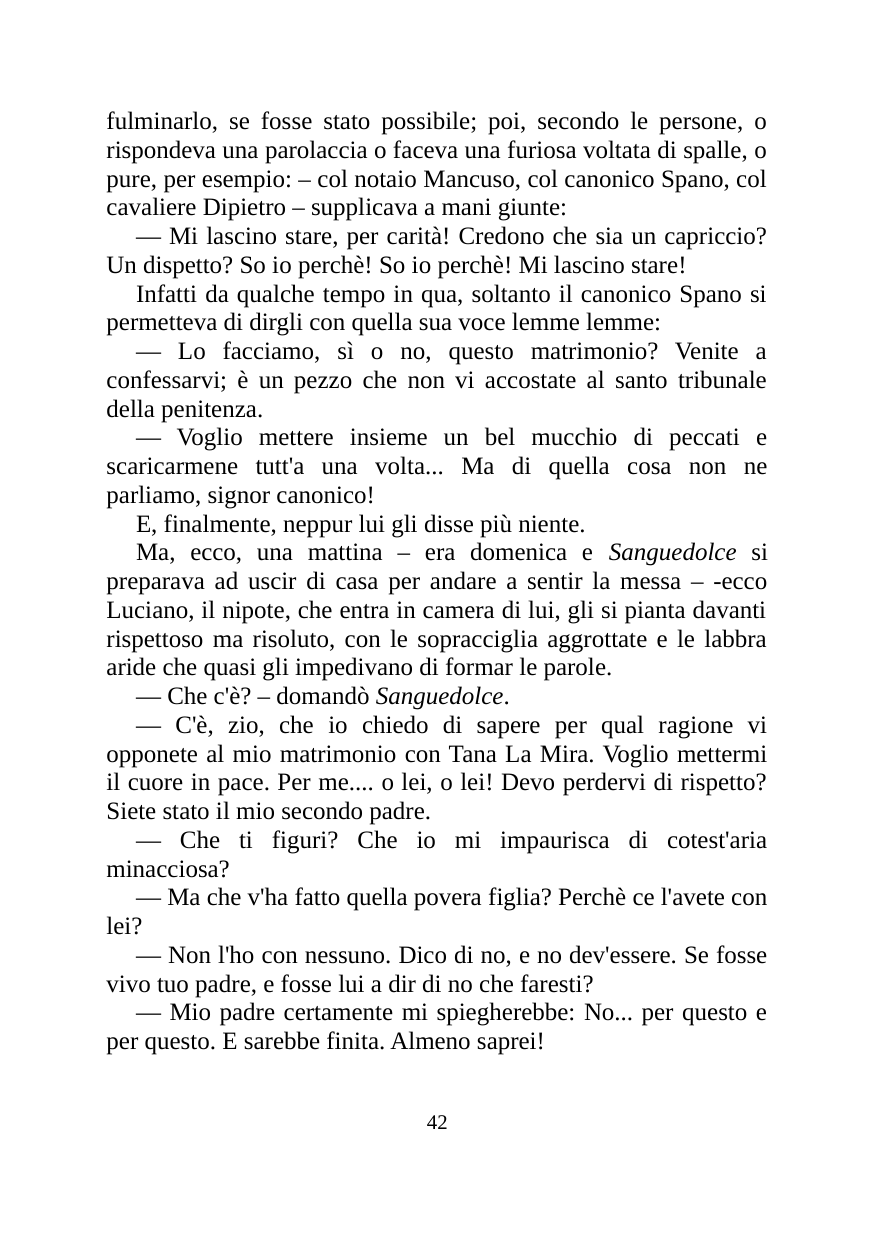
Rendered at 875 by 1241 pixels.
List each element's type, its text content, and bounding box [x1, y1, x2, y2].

text E, finalmente, neppur lui gli disse più niente. [106, 509, 768, 537]
text — Non l'ho con nessuno. Dico di no, e no dev'essere. Se fosse vivo tuo padre, e fosse lui a dir di no che faresti? [106, 940, 768, 997]
text — Che c'è? – domandò Sanguedolce. [106, 681, 768, 710]
text — Mi lascino stare, per carità! Credono che sia un capriccio? Un dispetto? So io perchè! So io perchè! Mi lascino stare! [106, 221, 768, 279]
text — C'è, zio, che io chiedo di sapere per qual ragione vi opponete al mio matrimonio con Tana La Mira. Voglio mettermi il cuore in pace. Per me.... o lei, o lei! Devo perdervi di rispetto? Siete stato il mio secondo padre. [106, 710, 768, 825]
text — Ma che v'ha fatto quella povera figlia? Perchè ce l'avete con lei? [106, 882, 768, 940]
text Infatti da qualche tempo in qua, soltanto il canonico Spano si permetteva di dirgli con quella sua voce lemme lemme: [106, 279, 768, 336]
text — Voglio mettere insieme un bel mucchio di peccati e scaricarmene tutt'a una volta... Ma di quella cosa non ne parliamo, signor canonico! [106, 422, 768, 509]
text — Che ti figuri? Che io mi impaurisca di cotest'aria minacciosa? [106, 825, 768, 882]
text — Mio padre certamente mi spiegherebbe: No... per questo e per questo. E sarebbe finita. Almeno saprei! [106, 997, 768, 1055]
text fulminarlo, se fosse stato possibile; poi, secondo le persone, o rispondeva una parolaccia o faceva una furiosa voltata di spalle, o pure, per esempio: – col notaio Mancuso, col canonico Spano, col cavaliere Dipietro – supplicava a mani giunte: [106, 106, 768, 221]
text — Lo facciamo, sì o no, questo matrimonio? Venite a confessarvi; è un pezzo che non vi accostate al santo tribunale della penitenza. [106, 336, 768, 422]
text Ma, ecco, una mattina – era domenica e Sanguedolce si preparava ad uscir di casa per andare a sentir la messa – -ecco Luciano, il nipote, che entra in camera di lui, gli si pianta davanti rispettoso ma risoluto, con le sopracciglia aggrottate e le labbra aride che quasi gli impedivano di formar le parole. [106, 537, 768, 681]
